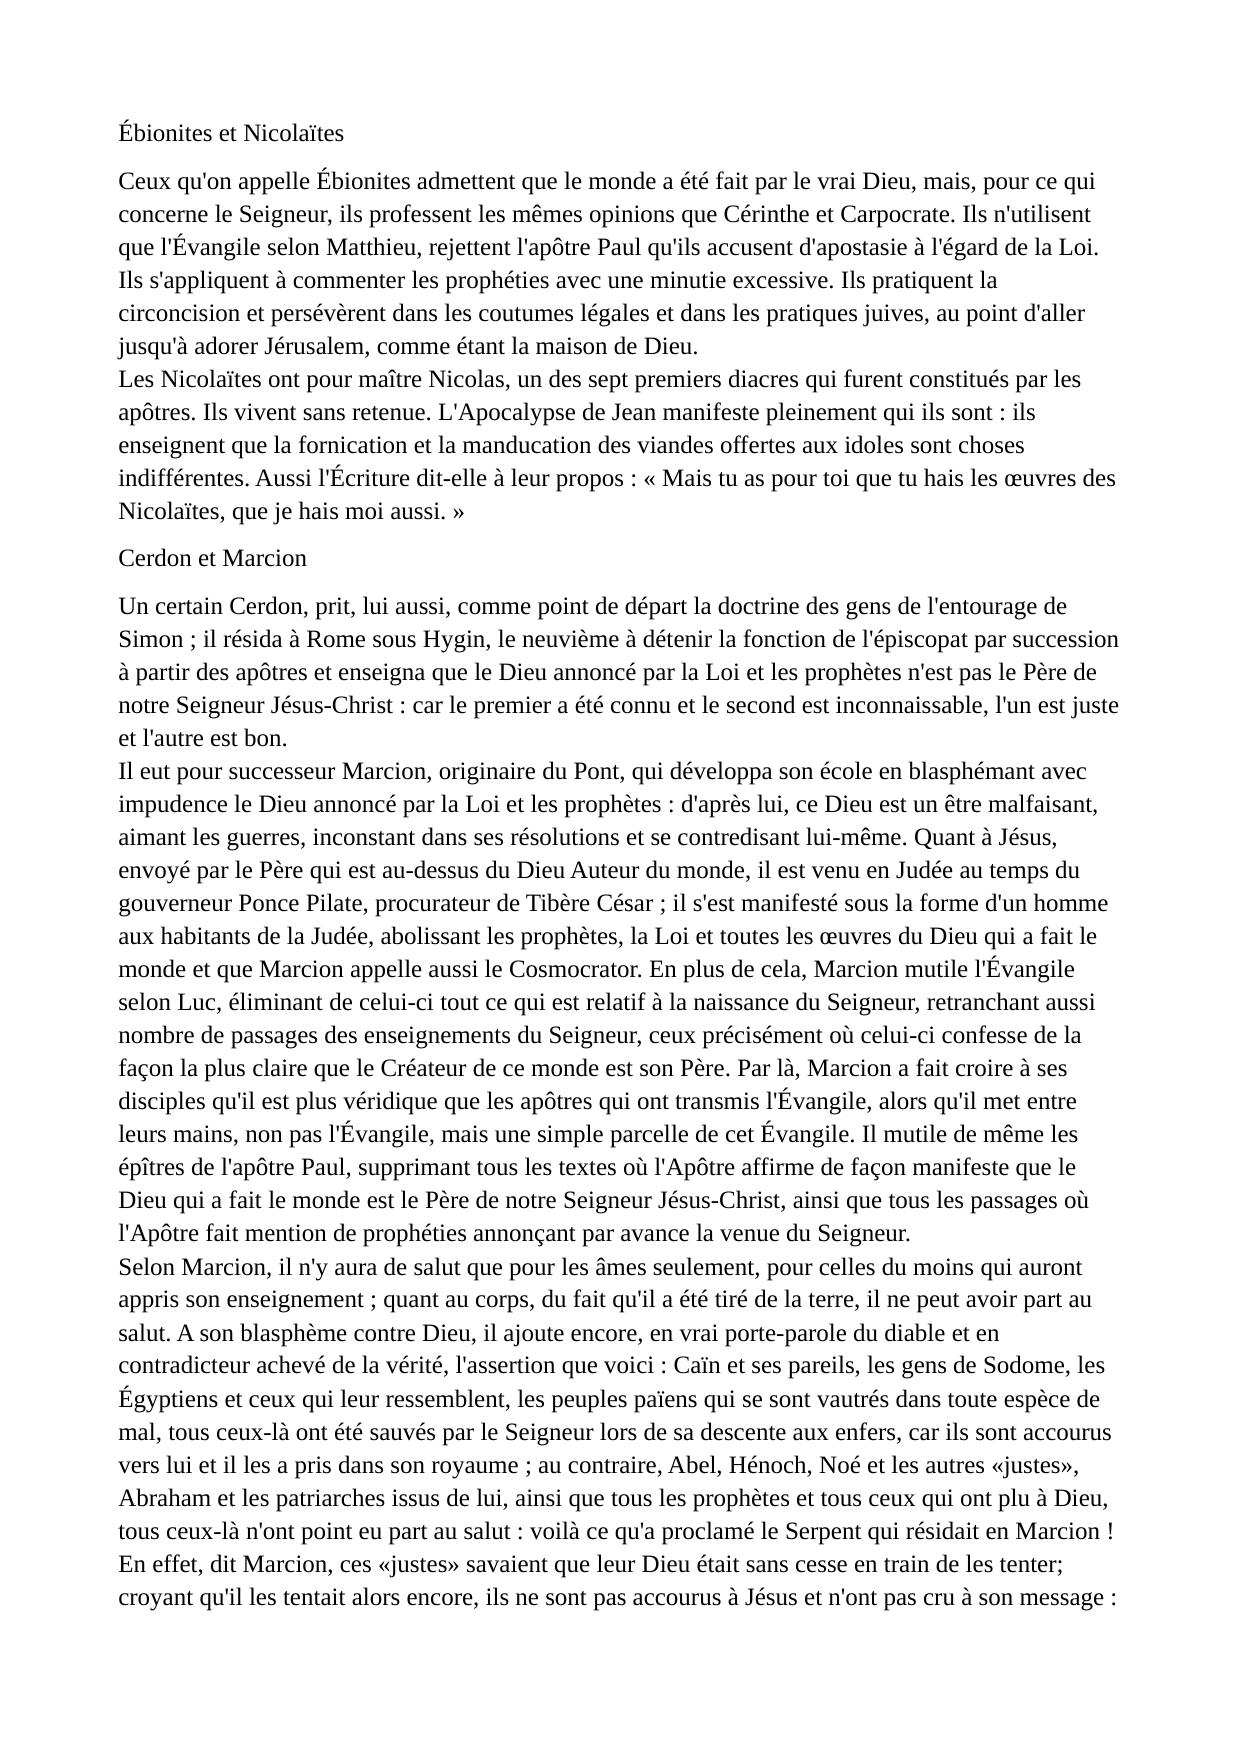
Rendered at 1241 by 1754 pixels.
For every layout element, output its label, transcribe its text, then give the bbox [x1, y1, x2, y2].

text Ébionites et Nicolaïtes [118, 118, 1122, 147]
text Ceux qu'on appelle Ébionites admettent que le monde a été fait par le vrai Dieu, mais, pour ce qui concerne le Seigneur, ils professent les mêmes opinions que Cérinthe et Carpocrate. Ils n'utilisent que l'Évangile selon Matthieu, rejettent l'apôtre Paul qu'ils accusent d'apostasie à l'égard de la Loi. Ils s'appliquent à commenter les prophéties avec une minutie excessive. Ils pratiquent la circoncision et persévèrent dans les coutumes légales et dans les pratiques juives, au point d'aller jusqu'à adorer Jérusalem, comme étant la maison de Dieu. Les Nicolaïtes ont pour maître Nicolas, un des sept premiers diacres qui furent constitués par les apôtres. Ils vivent sans retenue. L'Apocalypse de Jean manifeste pleinement qui ils sont : ils enseignent que la fornication et la manducation des viandes offertes aux idoles sont choses indifférentes. Aussi l'Écriture dit-elle à leur propos : « Mais tu as pour toi que tu hais les œuvres des Nicolaïtes, que je hais moi aussi. » [118, 166, 1122, 525]
text Cerdon et Marcion [118, 543, 1122, 572]
text Un certain Cerdon, prit, lui aussi, comme point de départ la doctrine des gens de l'entourage de Simon ; il résida à Rome sous Hygin, le neuvième à détenir la fonction de l'épiscopat par succession à partir des apôtres et enseigna que le Dieu annoncé par la Loi et les prophètes n'est pas le Père de notre Seigneur Jésus-Christ : car le premier a été connu et le second est inconnaissable, l'un est juste et l'autre est bon. Il eut pour successeur Marcion, originaire du Pont, qui développa son école en blasphémant avec impudence le Dieu annoncé par la Loi et les prophètes : d'après lui, ce Dieu est un être malfaisant, aimant les guerres, inconstant dans ses résolutions et se contredisant lui-même. Quant à Jésus, envoyé par le Père qui est au-dessus du Dieu Auteur du monde, il est venu en Judée au temps du gouverneur Ponce Pilate, procurateur de Tibère César ; il s'est manifesté sous la forme d'un homme aux habitants de la Judée, abolissant les prophètes, la Loi et toutes les œuvres du Dieu qui a fait le monde et que Marcion appelle aussi le Cosmocrator. En plus de cela, Marcion mutile l'Évangile selon Luc, éliminant de celui-ci tout ce qui est relatif à la naissance du Seigneur, retranchant aussi nombre de passages des enseignements du Seigneur, ceux précisément où celui-ci confesse de la façon la plus claire que le Créateur de ce monde est son Père. Par là, Marcion a fait croire à ses disciples qu'il est plus véridique que les apôtres qui ont transmis l'Évangile, alors qu'il met entre leurs mains, non pas l'Évangile, mais une simple parcelle de cet Évangile. Il mutile de même les épîtres de l'apôtre Paul, supprimant tous les textes où l'Apôtre affirme de façon manifeste que le Dieu qui a fait le monde est le Père de notre Seigneur Jésus-Christ, ainsi que tous les passages où l'Apôtre fait mention de prophéties annonçant par avance la venue du Seigneur. Selon Marcion, il n'y aura de salut que pour les âmes seulement, pour celles du moins qui auront appris son enseignement ; quant au corps, du fait qu'il a été tiré de la terre, il ne peut avoir part au salut. A son blasphème contre Dieu, il ajoute encore, en vrai porte-parole du diable et en contradicteur achevé de la vérité, l'assertion que voici : Caïn et ses pareils, les gens de Sodome, les Égyptiens et ceux qui leur ressemblent, les peuples païens qui se sont vautrés dans toute espèce de mal, tous ceux-là ont été sauvés par le Seigneur lors de sa descente aux enfers, car ils sont accourus vers lui et il les a pris dans son royaume ; au contraire, Abel, Hénoch, Noé et les autres «justes», Abraham et les patriarches issus de lui, ainsi que tous les prophètes et tous ceux qui ont plu à Dieu, tous ceux-là n'ont point eu part au salut : voilà ce qu'a proclamé le Serpent qui résidait en Marcion ! En effet, dit Marcion, ces «justes» savaient que leur Dieu était sans cesse en train de les tenter; croyant qu'il les tentait alors encore, ils ne sont pas accourus à Jésus et n'ont pas cru à son message : [118, 591, 1122, 1611]
